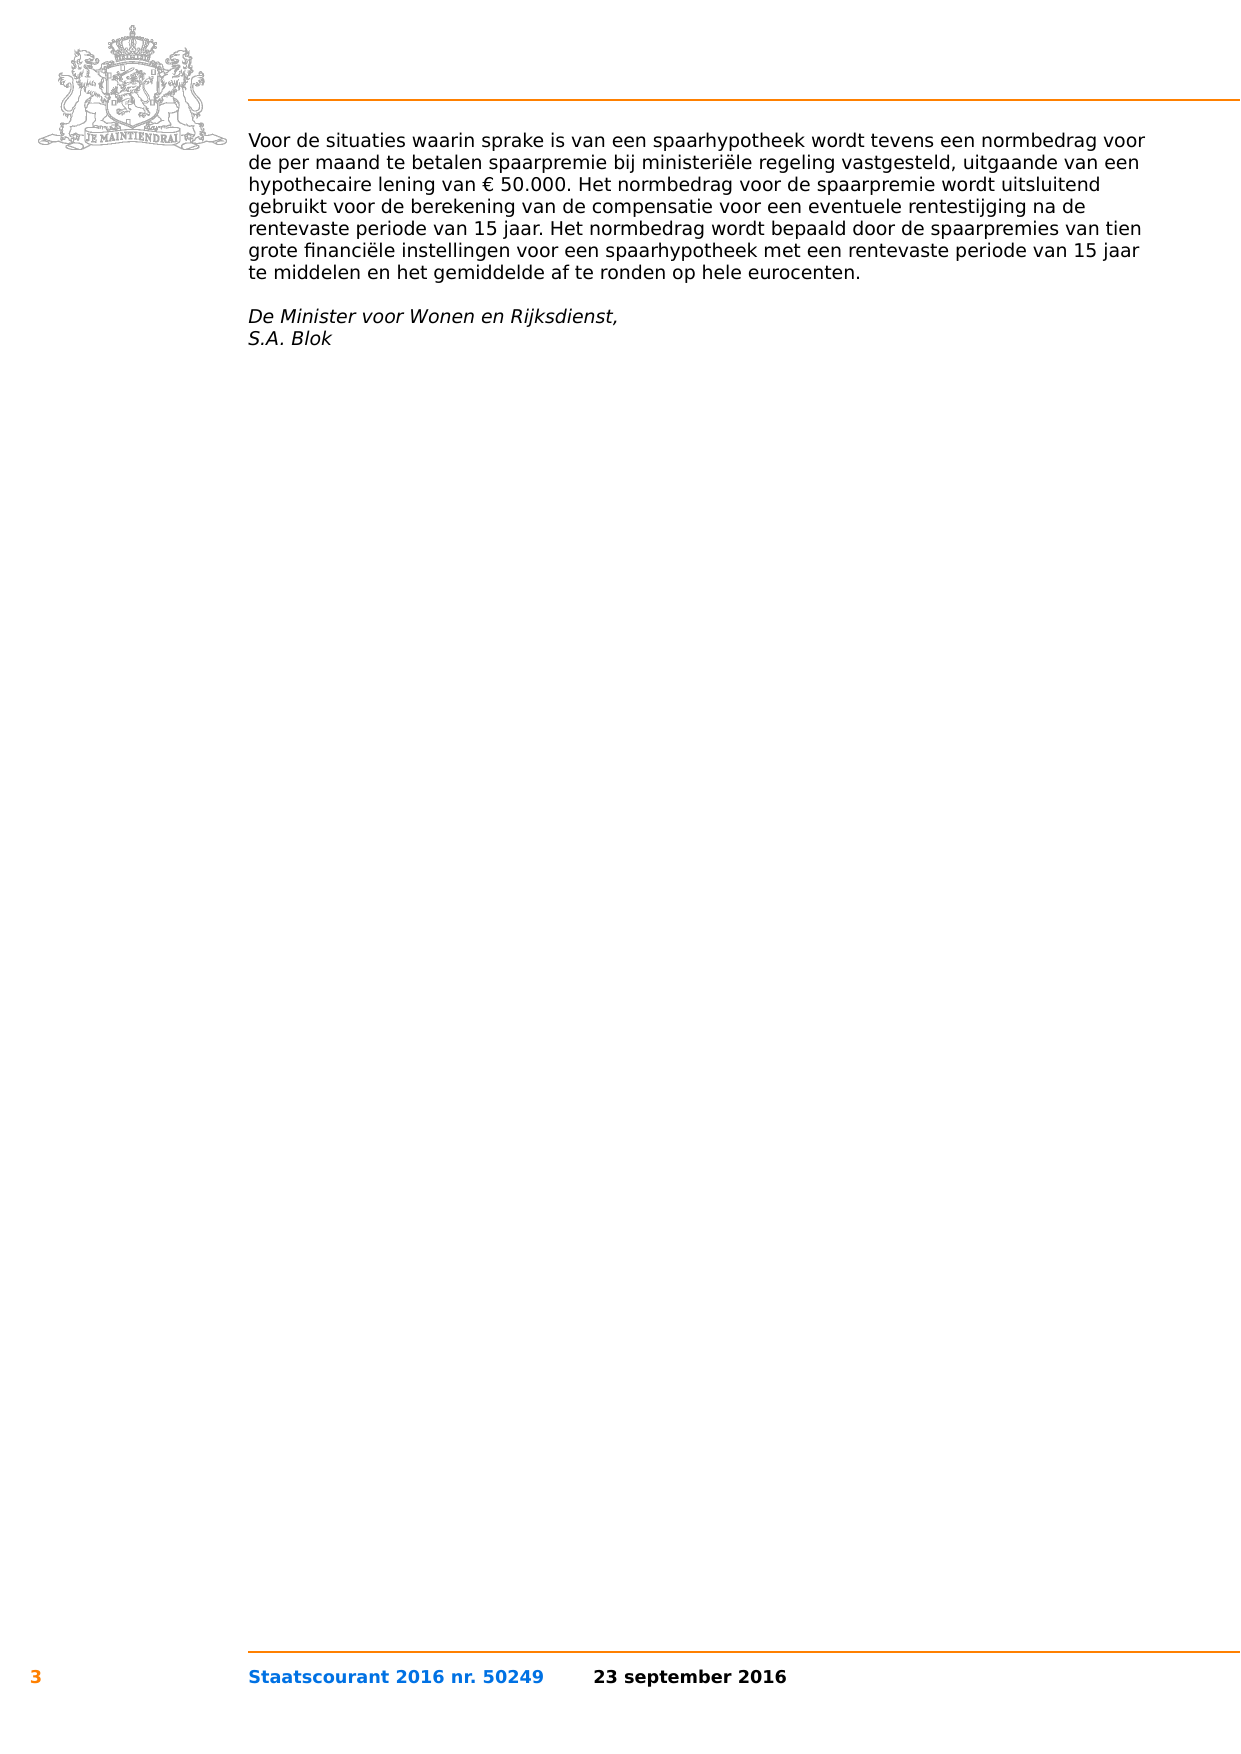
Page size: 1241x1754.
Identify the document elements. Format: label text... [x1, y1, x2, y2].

text Voor de situaties waarin sprake is van een spaarhypotheek wordt tevens een normbedrag voor de per maand te betalen spaarpremie bij ministeriële regeling vastgesteld, uitgaande van een hypothecaire lening van € 50.000. Het normbedrag voor de spaarpremie wordt uitsluitend gebruikt voor de berekening van de compensatie voor een eventuele rentestijging na de rentevaste periode van 15 jaar. Het normbedrag wordt bepaald door de spaarpremies van tien grote financiële instellingen voor een spaarhypotheek met een rentevaste periode van 15 jaar te middelen en het gemiddelde af te ronden op hele eurocenten. [248, 130, 1163, 284]
picture [38, 25, 227, 150]
text De Minister voor Wonen en Rijksdienst, S.A. Blok [248, 306, 1163, 349]
